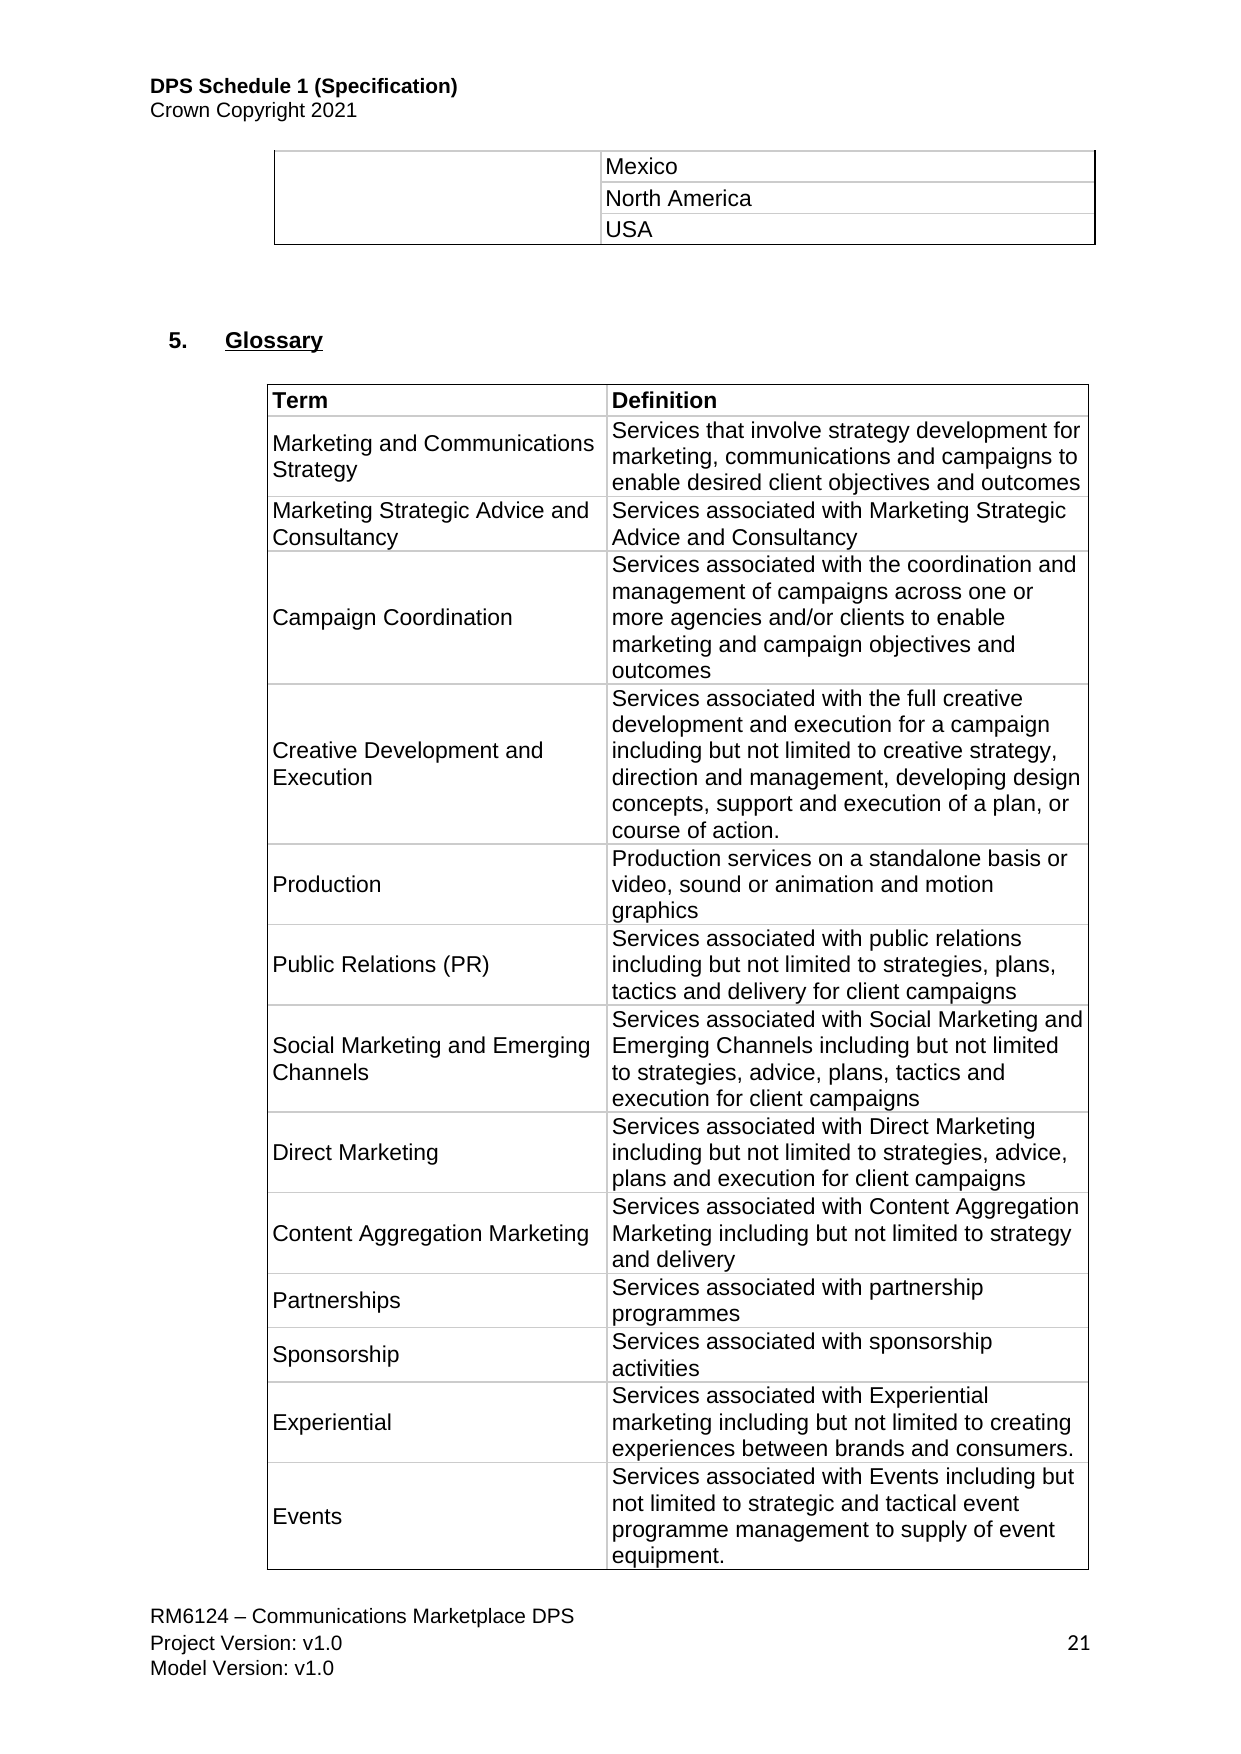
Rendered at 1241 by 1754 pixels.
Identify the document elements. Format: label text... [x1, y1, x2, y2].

table_cell Services that involve strategy development for marketing, communications and campaigns to enable desired client objectives and outcomes [608, 417, 1088, 496]
table_cell Services associated with partnership programmes [608, 1274, 1088, 1327]
table_cell Social Marketing and Emerging Channels [268, 1006, 606, 1111]
table_cell Sponsorship [268, 1328, 606, 1381]
table_cell Services associated with Social Marketing and Emerging Channels including but not limited to strategies, advice, plans, tactics and execution for client campaigns [608, 1006, 1088, 1111]
table_cell Services associated with the full creative development and execution for a campaign including but not limited to creative strategy, direction and management, developing design concepts, support and execution of a plan, or course of action. [608, 685, 1088, 843]
table_cell Marketing Strategic Advice and Consultancy [268, 497, 606, 550]
table_cell Services associated with the coordination and management of campaigns across one or more agencies and/or clients to enable marketing and campaign objectives and outcomes [608, 552, 1088, 683]
table_cell Content Aggregation Marketing [268, 1193, 606, 1272]
list Glossary [187, 327, 1090, 353]
table_cell Direct Marketing [268, 1113, 606, 1192]
table_cell Mexico [602, 152, 1094, 181]
table_cell Production services on a standalone basis or video, sound or animation and motion graphics [608, 845, 1088, 923]
table_cell Public Relations (PR) [268, 925, 606, 1004]
table_cell Creative Development and Execution [268, 685, 606, 843]
table_cell Services associated with Direct Marketing including but not limited to strategies, advice, plans and execution for client campaigns [608, 1113, 1088, 1192]
table_cell Experiential [268, 1383, 606, 1462]
table_header Term [268, 385, 606, 415]
table_cell Partnerships [268, 1274, 606, 1327]
table_cell Services associated with Experiential marketing including but not limited to creating experiences between brands and consumers. [608, 1383, 1088, 1462]
table_cell North America [602, 183, 1094, 212]
table_cell USA [602, 214, 1094, 244]
table_cell Marketing and Communications Strategy [268, 417, 606, 496]
table_cell Events [268, 1463, 606, 1568]
table_header Definition [608, 385, 1088, 415]
table_cell Services associated with Events including but not limited to strategic and tactical event programme management to supply of event equipment. [608, 1463, 1088, 1568]
table_cell Services associated with Content Aggregation Marketing including but not limited to strategy and delivery [608, 1193, 1088, 1272]
table_cell [275, 152, 600, 244]
table_cell Services associated with Marketing Strategic Advice and Consultancy [608, 497, 1088, 550]
table_cell Campaign Coordination [268, 552, 606, 683]
table_cell Production [268, 845, 606, 923]
table_cell Services associated with sponsorship activities [608, 1328, 1088, 1381]
table_cell Services associated with public relations including but not limited to strategies, plans, tactics and delivery for client campaigns [608, 925, 1088, 1004]
